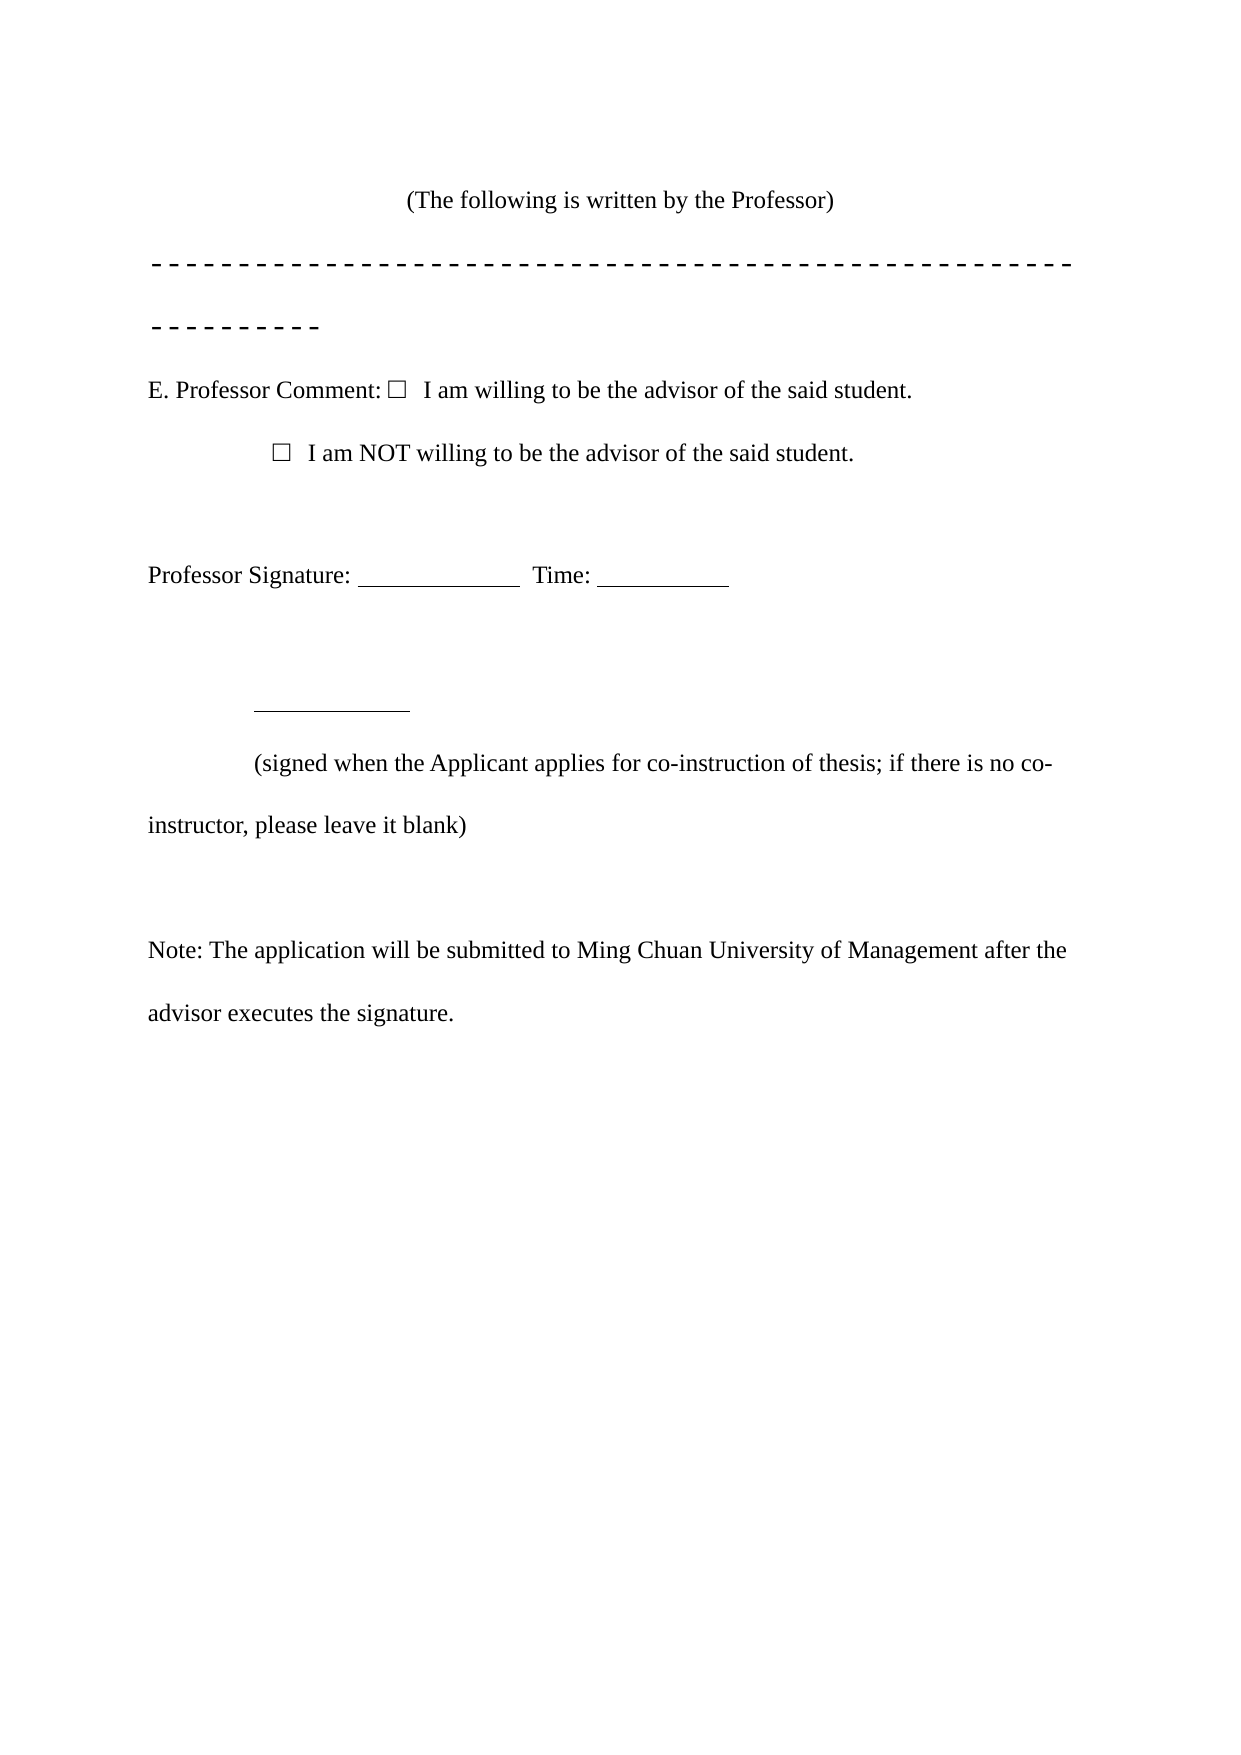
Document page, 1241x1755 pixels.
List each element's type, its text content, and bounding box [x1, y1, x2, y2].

text Professor Signature: Time: [148, 533, 1093, 596]
text (The following is written by the Professor) [148, 158, 1093, 221]
text (signed when the Applicant applies for co-instruction of thesis; if there is no co-instructor, please leave it blank) [148, 721, 1093, 846]
text --------------------------------------------------------------- [148, 221, 1093, 346]
text Note: The application will be submitted to Ming Chuan University of Management after the advisor executes the signature. [148, 908, 1093, 1033]
text □ I am NOT willing to be the advisor of the said student. [148, 408, 1093, 471]
text E. Professor Comment: □ I am willing to be the advisor of the said student. [148, 346, 1093, 408]
